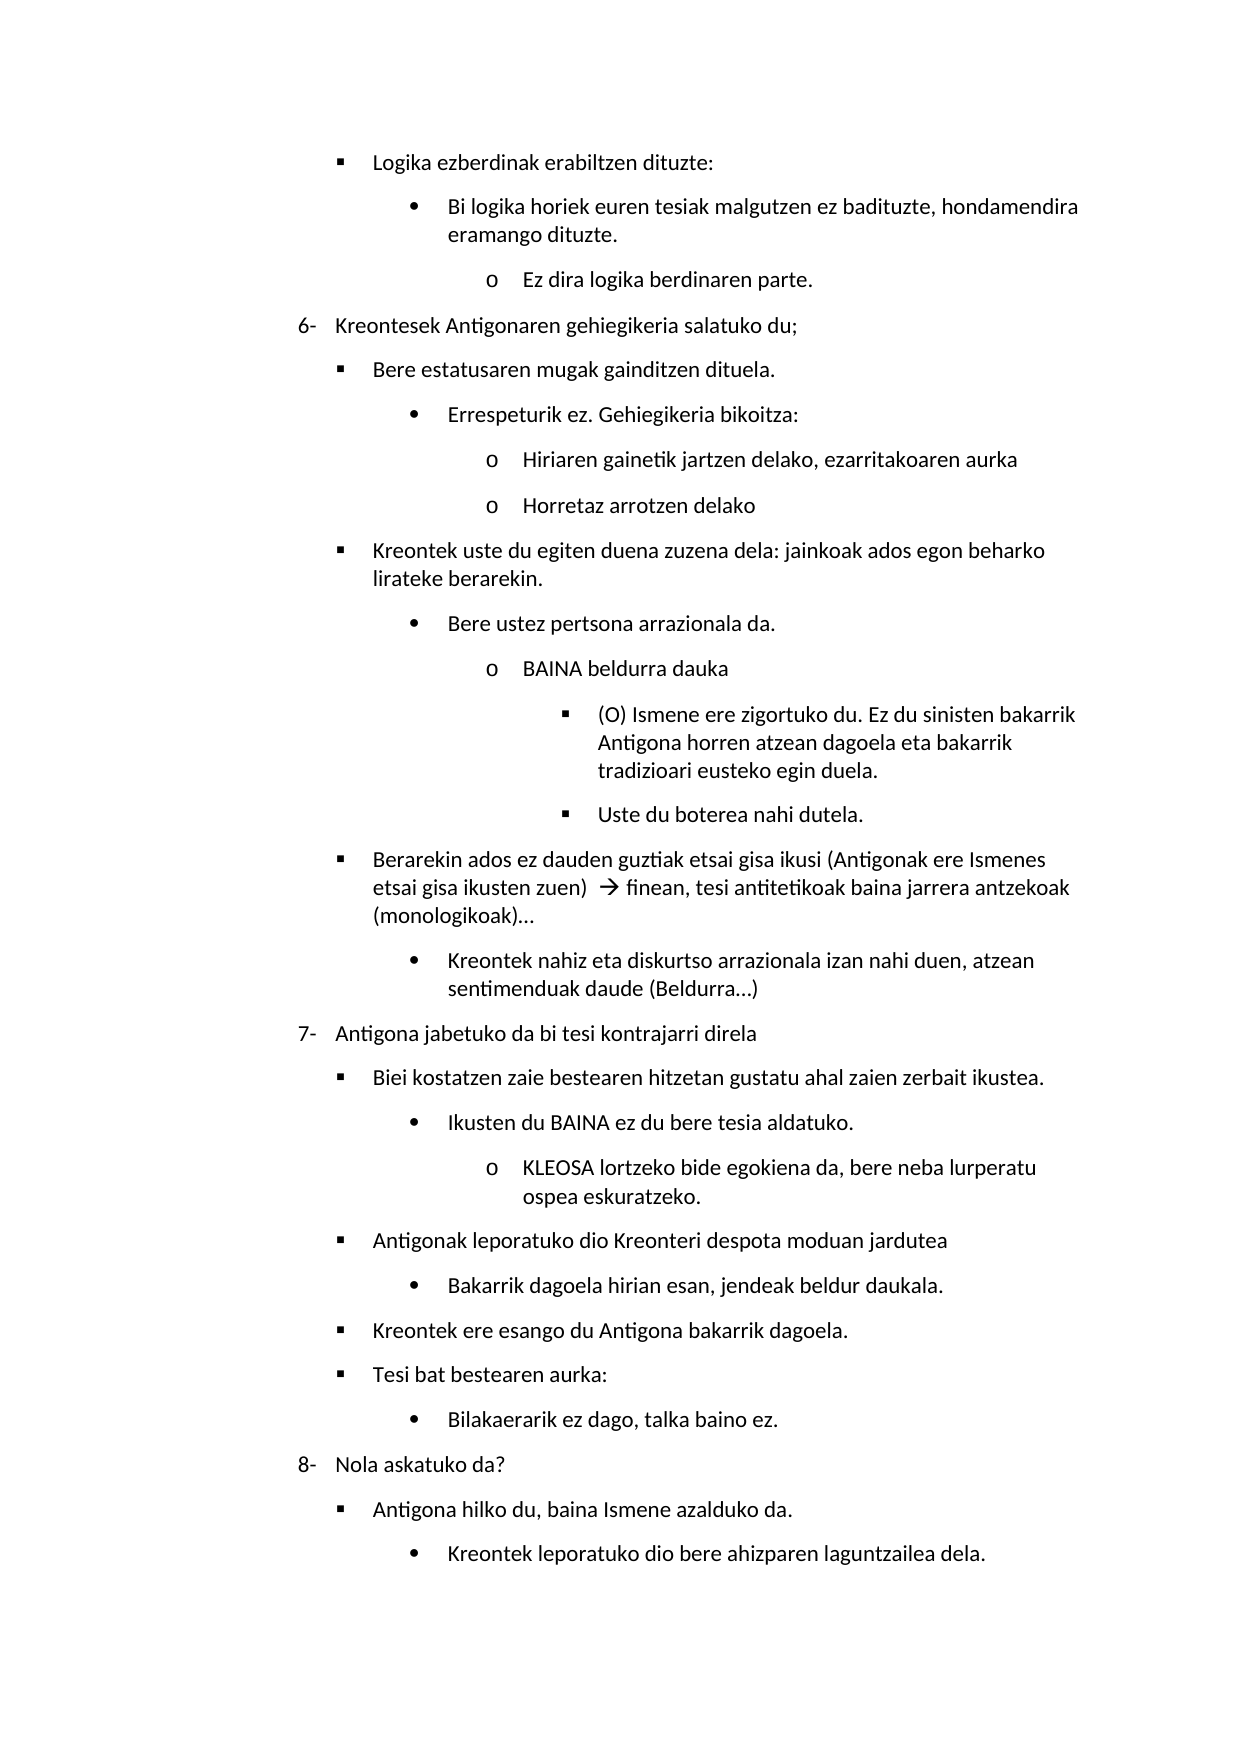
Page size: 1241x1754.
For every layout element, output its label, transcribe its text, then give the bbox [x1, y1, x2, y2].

list Tesi bat bestearen aurka: [335, 1361, 1093, 1389]
list Antigonak leporatuko dio Kreonteri despota moduan jardutea [335, 1227, 1093, 1254]
list Errespeturik ez. Gehiegikeria bikoitza: [410, 400, 1093, 428]
list BAINA beldurra dauka [485, 654, 1093, 683]
list Ez dira logika berdinaren parte. [485, 265, 1093, 294]
list Kreontek nahiz eta diskurtso arrazionala izan nahi duen, atzean sentimenduak daude (Beldurra…) [410, 946, 1093, 1002]
list Logika ezberdinak erabiltzen dituzte: [335, 148, 1093, 176]
list Kreontesek Antigonaren gehiegikeria salatuko du; [298, 311, 1093, 339]
list Antigona hilko du, baina Ismene azalduko da. [335, 1495, 1093, 1523]
list Bilakaerarik ez dago, talka baino ez. [410, 1405, 1093, 1433]
list Nola askatuko da? [298, 1450, 1093, 1478]
list Kreontek leporatuko dio bere ahizparen laguntzailea dela. [410, 1539, 1093, 1567]
list Berarekin ados ez dauden guztiak etsai gisa ikusi (Antigonak ere Ismenes etsai gisa ikusten zuen)  finean, tesi antitetikoak baina jarrera antzekoak (monologikoak)… [335, 845, 1093, 929]
list Bere estatusaren mugak gainditzen dituela. [335, 356, 1093, 383]
list KLEOSA lortzeko bide egokiena da, bere neba lurperatu ospea eskuratzeko. [485, 1153, 1093, 1210]
list Bi logika horiek euren tesiak malgutzen ez badituzte, hondamendira eramango dituzte. [410, 192, 1093, 248]
list Horretaz arrotzen delako [485, 491, 1093, 520]
list Biei kostatzen zaie bestearen hitzetan gustatu ahal zaien zerbait ikustea. [335, 1063, 1093, 1091]
list Uste du boterea nahi dutela. [560, 801, 1093, 828]
list Bere ustez pertsona arrazionala da. [410, 609, 1093, 637]
list Ikusten du BAINA ez du bere tesia aldatuko. [410, 1108, 1093, 1136]
list Kreontek ere esango du Antigona bakarrik dagoela. [335, 1316, 1093, 1344]
list Kreontek uste du egiten duena zuzena dela: jainkoak ados egon beharko lirateke berarekin. [335, 537, 1093, 593]
list Hiriaren gainetik jartzen delako, ezarritakoaren aurka [485, 445, 1093, 474]
list Antigona jabetuko da bi tesi kontrajarri direla [298, 1019, 1093, 1047]
list (O) Ismene ere zigortuko du. Ez du sinisten bakarrik Antigona horren atzean dagoela eta bakarrik tradizioari eusteko egin duela. [560, 700, 1093, 784]
list Bakarrik dagoela hirian esan, jendeak beldur daukala. [410, 1271, 1093, 1299]
